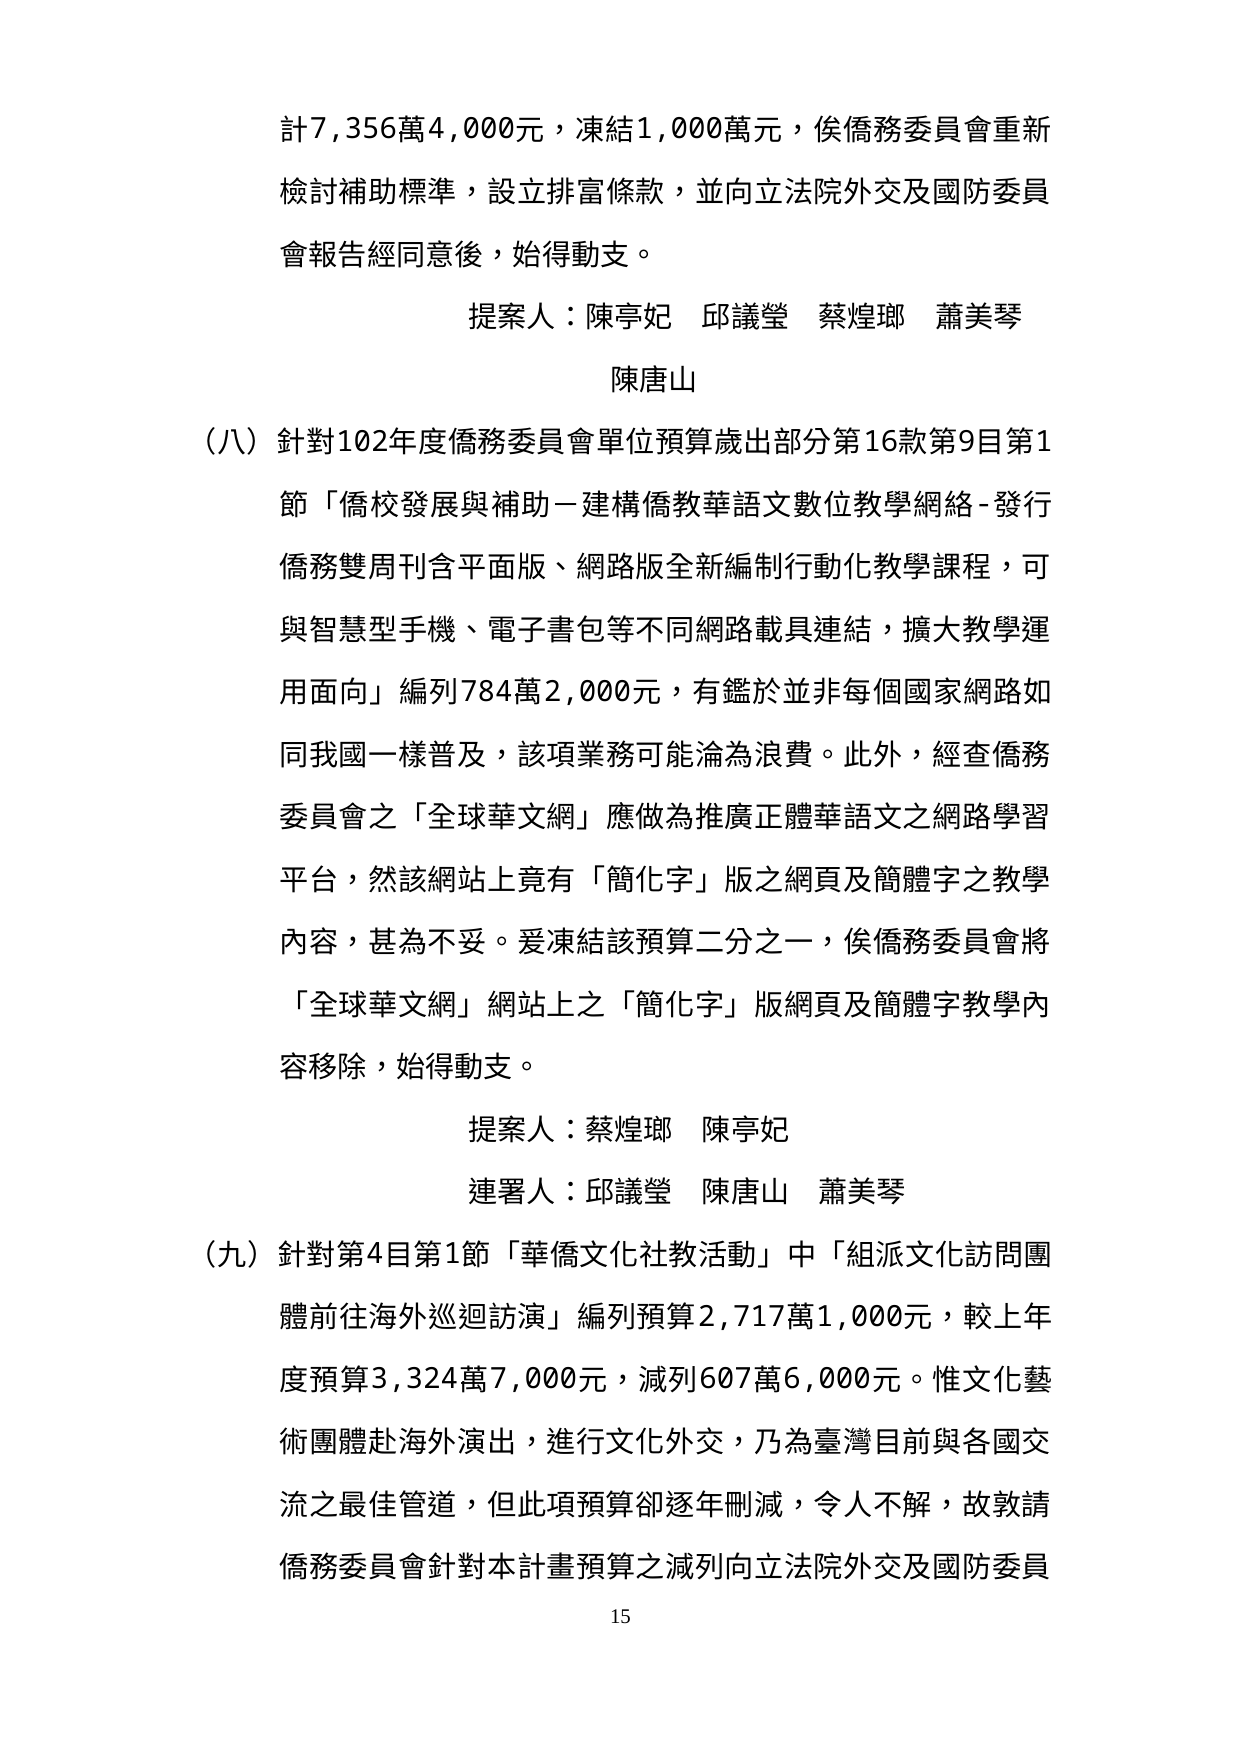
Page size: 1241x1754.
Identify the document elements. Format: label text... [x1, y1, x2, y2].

text （八）針對102年度僑務委員會單位預算歲出部分第16款第9目第1節「僑校發展與補助－建構僑教華語文數位教學網絡-發行僑務雙周刊含平面版、網路版全新編制行動化教學課程，可與智慧型手機、電子書包等不同網路載具連結，擴大教學運用面向」編列784萬2,000元，有鑑於並非每個國家網路如同我國一樣普及，該項業務可能淪為浪費。此外，經查僑務委員會之「全球華文網」應做為推廣正體華語文之網路學習平台，然該網站上竟有「簡化字」版之網頁及簡體字之教學內容，甚為不妥。爰凍結該預算二分之一，俟僑務委員會將「全球華文網」網站上之「簡化字」版網頁及簡體字教學內容移除，始得動支。 [187, 409, 1053, 1096]
text （九）針對第4目第1節「華僑文化社教活動」中「組派文化訪問團體前往海外巡迴訪演」編列預算2,717萬1,000元，較上年度預算3,324萬7,000元，減列607萬6,000元。惟文化藝術團體赴海外演出，進行文化外交，乃為臺灣目前與各國交流之最佳管道，但此項預算卻逐年刪減，令人不解，故敦請僑務委員會針對本計畫預算之減列向立法院外交及國防委員 [187, 1221, 1053, 1596]
text 提案人：蔡煌瑯 陳亭妃 [279, 1096, 1053, 1159]
text 連署人：邱議瑩 陳唐山 蕭美琴 [279, 1159, 1053, 1221]
text 提案人：陳亭妃 邱議瑩 蔡煌瑯 蕭美琴 [279, 284, 1053, 346]
text 陳唐山 [279, 346, 1053, 409]
text 計7,356萬4,000元，凍結1,000萬元，俟僑務委員會重新檢討補助標準，設立排富條款，並向立法院外交及國防委員會報告經同意後，始得動支。 [187, 96, 1053, 284]
